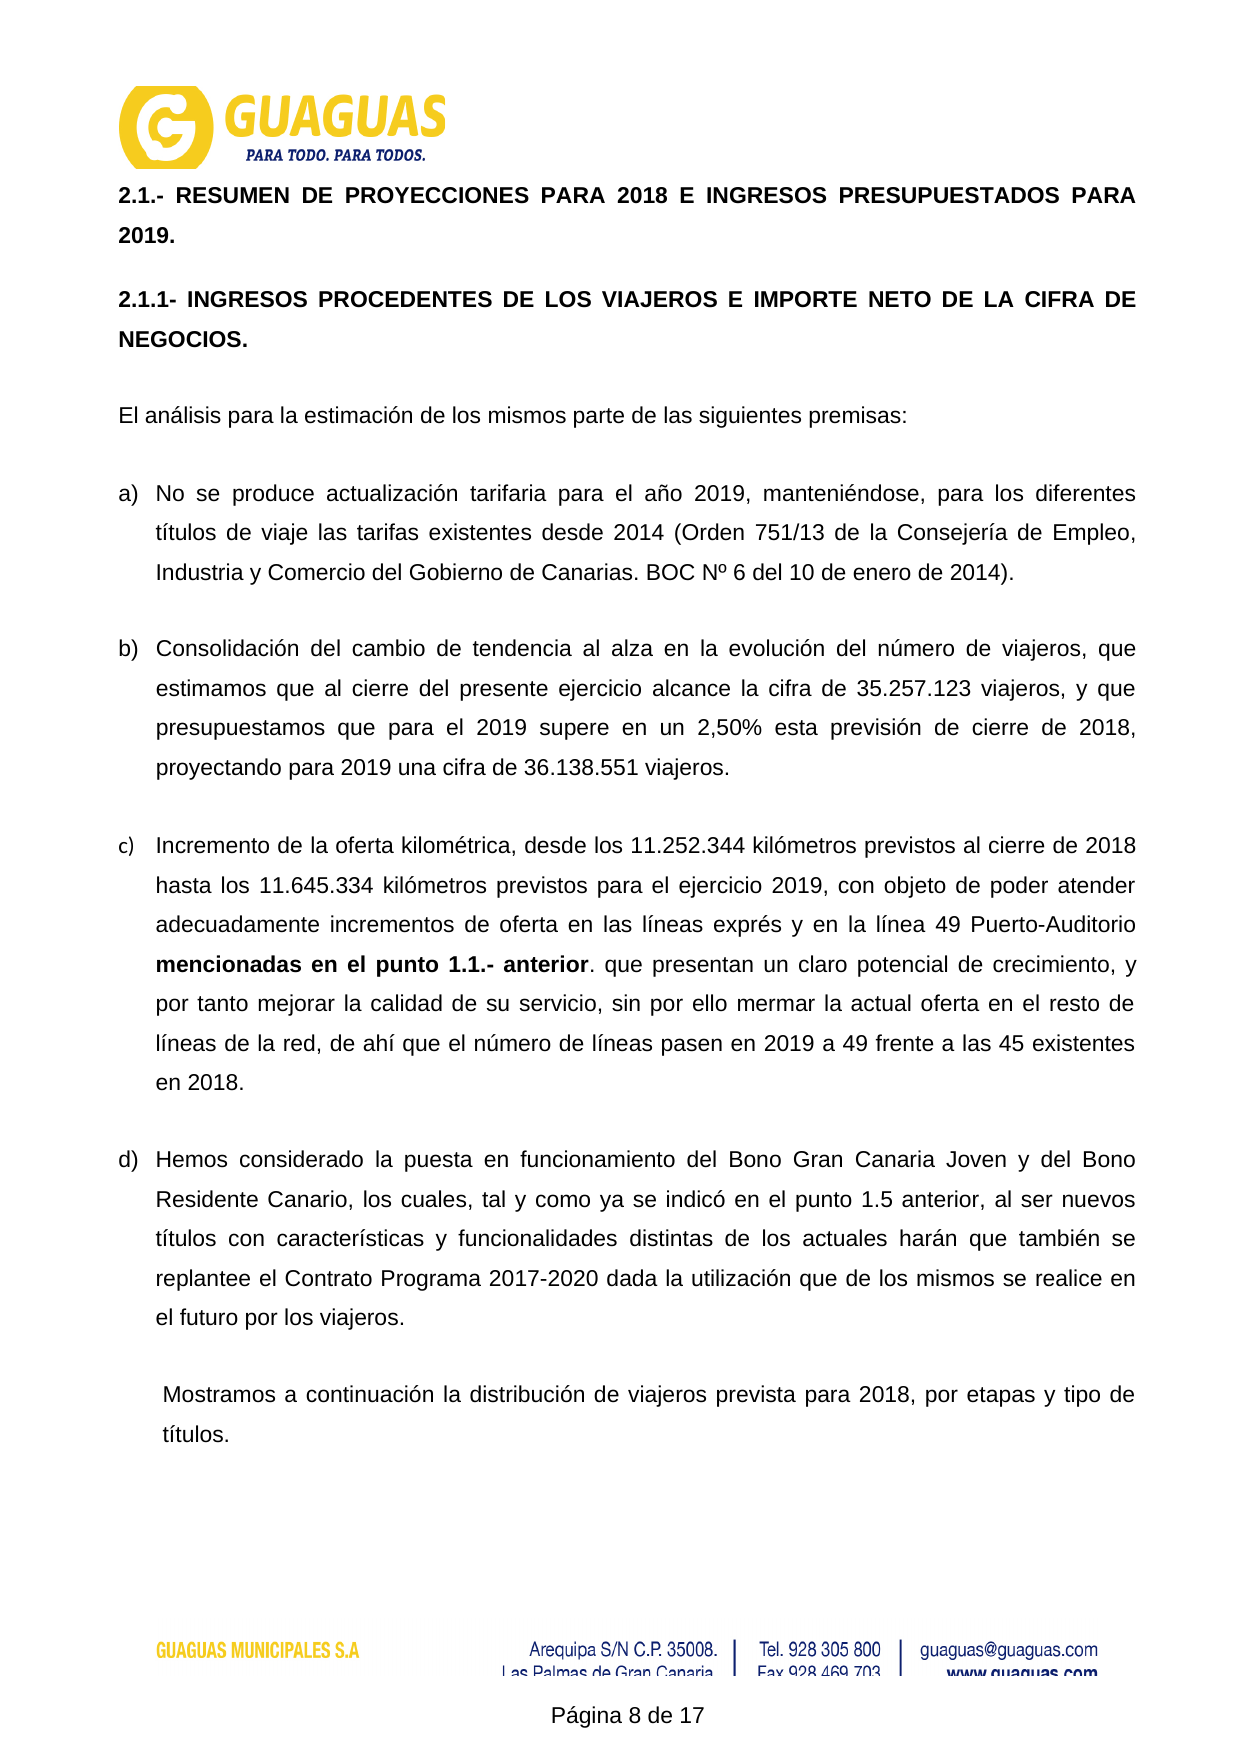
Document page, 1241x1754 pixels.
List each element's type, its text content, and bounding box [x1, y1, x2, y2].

list No se produce actualización tarifaria para el año 2019, manteniéndose, para los diferentes títulos de viaje las tarifas existentes desde 2014 (Orden 751/13 de la Consejería de Empleo, Industria y Comercio del Gobierno de Canarias. BOC Nº 6 del 10 de enero de 2014). [118, 479, 1137, 585]
text El análisis para la estimación de los mismos parte de las siguientes premisas: [118, 402, 1137, 429]
text 2.1.1- INGRESOS PROCEDENTES DE LOS VIAJEROS E IMPORTE NETO DE LA CIFRA DE NEGOCIOS. [118, 286, 1137, 352]
list Incremento de la oferta kilométrica, desde los 11.252.344 kilómetros previstos al cierre de 2018 hasta los 11.645.334 kilómetros previstos para el ejercicio 2019, con objeto de poder atender adecuadamente incrementos de oferta en las líneas exprés y en la línea 49 Puerto-Auditorio mencionadas en el punto 1.1.- anterior. que presentan un claro potencial de crecimiento, y por tanto mejorar la calidad de su servicio, sin por ello mermar la actual oferta en el resto de líneas de la red, de ahí que el número de líneas pasen en 2019 a 49 frente a las 45 existentes en 2018. [118, 831, 1137, 1096]
list Consolidación del cambio de tendencia al alza en la evolución del número de viajeros, que estimamos que al cierre del presente ejercicio alcance la cifra de 35.257.123 viajeros, y que presupuestamos que para el 2019 supere en un 2,50% esta previsión de cierre de 2018, proyectando para 2019 una cifra de 36.138.551 viajeros. [118, 635, 1137, 780]
text 2.1.- RESUMEN DE PROYECCIONES PARA 2018 E INGRESOS PRESUPUESTADOS PARA 2019. [118, 182, 1137, 248]
list Hemos considerado la puesta en funcionamiento del Bono Gran Canaria Joven y del Bono Residente Canario, los cuales, tal y como ya se indicó en el punto 1.5 anterior, al ser nuevos títulos con características y funcionalidades distintas de los actuales harán que también se replantee el Contrato Programa 2017-2020 dada la utilización que de los mismos se realice en el futuro por los viajeros. [118, 1146, 1137, 1331]
text Mostramos a continuación la distribución de viajeros prevista para 2018, por etapas y tipo de títulos. [162, 1381, 1137, 1447]
